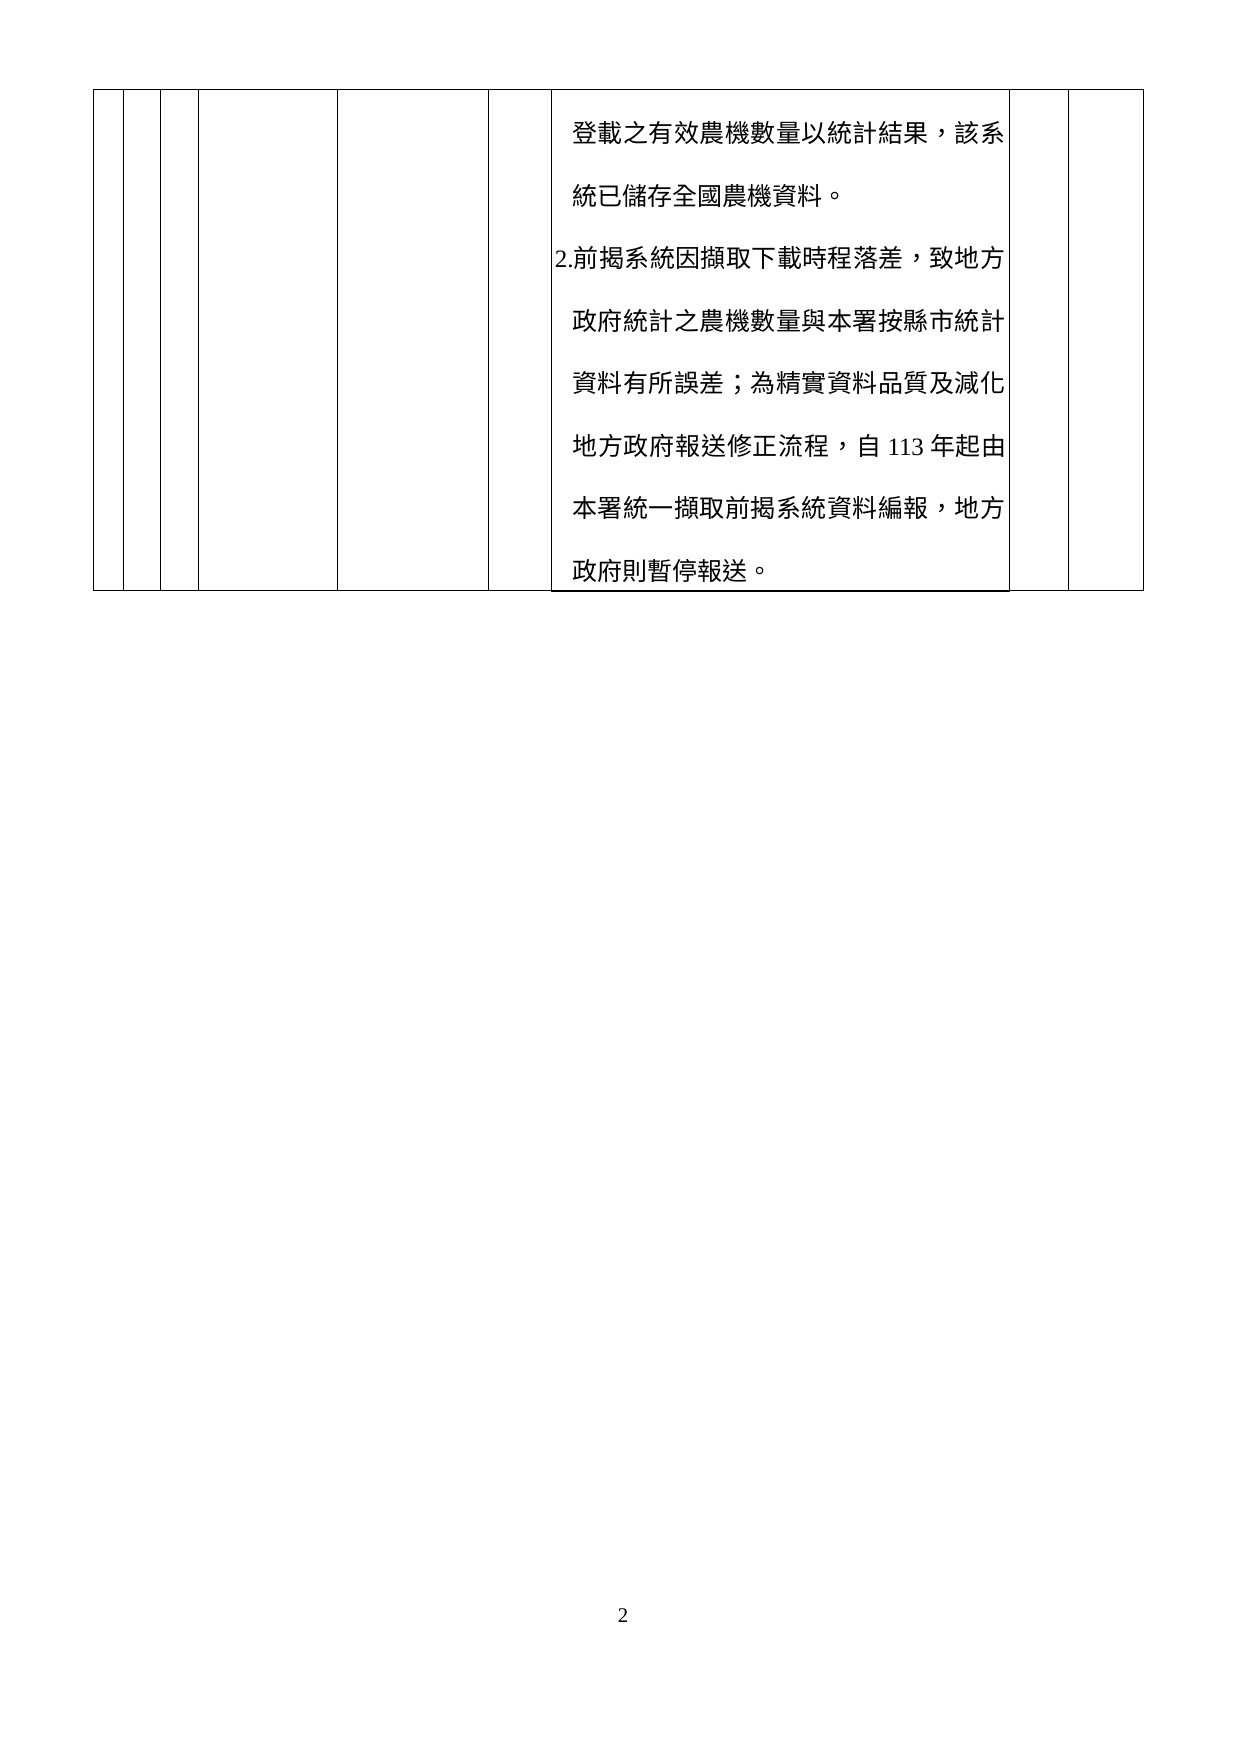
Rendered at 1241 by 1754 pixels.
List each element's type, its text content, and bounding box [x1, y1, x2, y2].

table_cell [489, 90, 551, 590]
table_cell [1010, 90, 1068, 590]
table_cell 登載之有效農機數量以統計結果，該系統已儲存全國農機資料。 2.前揭系統因擷取下載時程落差，致地方政府統計之農機數量與本署按縣市統計資料有所誤差；為精實資料品質及減化地方政府報送修正流程，自113年起由本署統一擷取前揭系統資料編報，地方政府則暫停報送。 [552, 90, 1009, 590]
table_cell [1069, 90, 1143, 590]
table_cell [94, 90, 123, 590]
table_cell [161, 90, 198, 590]
table_cell [199, 90, 337, 590]
table_cell [338, 90, 488, 590]
table_cell [124, 90, 160, 590]
